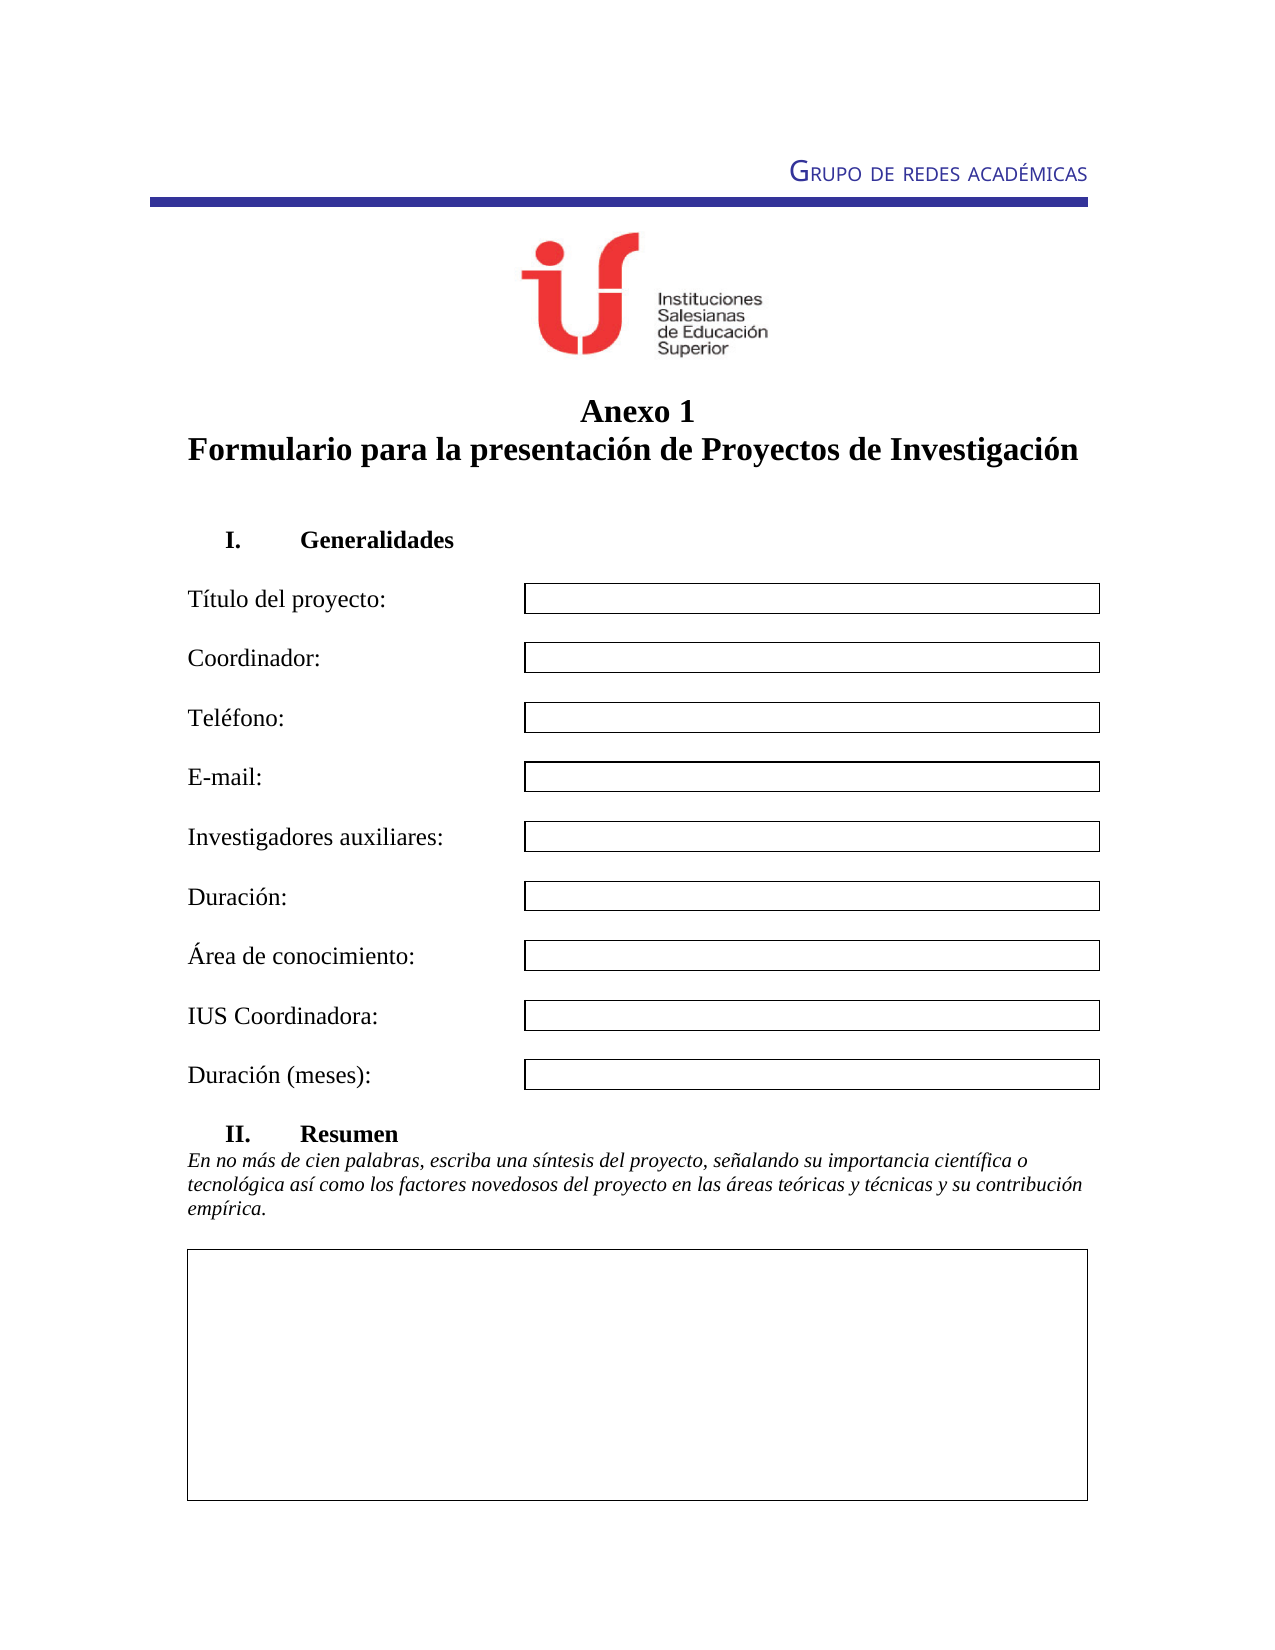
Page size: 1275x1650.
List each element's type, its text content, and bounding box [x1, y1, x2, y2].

table_cell Coordinador: [176, 642, 524, 672]
table_cell [525, 971, 1100, 1000]
table_cell [525, 792, 1100, 821]
table_cell [526, 882, 1099, 910]
table_cell [526, 703, 1099, 732]
table_cell [526, 941, 1099, 970]
table_cell Duración: [176, 881, 524, 910]
table_cell IUS Coordinadora: [176, 1000, 524, 1029]
table_cell [525, 852, 1100, 881]
table_header Título del proyecto: [176, 583, 524, 612]
table_cell [176, 1030, 525, 1059]
table_cell [525, 733, 1100, 761]
table_cell [526, 1001, 1099, 1029]
table_cell Duración (meses): [176, 1059, 524, 1089]
table_cell [525, 673, 1100, 702]
picture [494, 222, 796, 373]
table_cell [525, 911, 1100, 940]
table_cell [176, 613, 525, 642]
table_cell [176, 791, 525, 821]
list Resumen [225, 1119, 1087, 1148]
list Generalidades [225, 525, 1087, 554]
table_cell E-mail: [176, 761, 524, 791]
table_cell [526, 1060, 1099, 1089]
table_cell [176, 672, 525, 702]
text En no más de cien palabras, escriba una síntesis del proyecto, señalando su importancia científica o tecnológica así como los factores novedosos del proyecto en las áreas teóricas y técnicas y su contribución empírica. [187, 1148, 1087, 1220]
table_cell [176, 910, 525, 940]
table_cell [526, 763, 1099, 791]
table_cell [525, 614, 1100, 642]
table_cell Área de conocimiento: [176, 940, 524, 970]
table_cell [525, 1031, 1100, 1059]
table_cell Teléfono: [176, 702, 524, 732]
table_cell [176, 851, 525, 881]
table_cell [176, 970, 525, 1000]
text Grupo de redes académicas [187, 150, 1087, 190]
table_cell Investigadores auxiliares: [176, 821, 524, 851]
text Anexo 1 [187, 391, 1087, 429]
table_cell [526, 822, 1099, 851]
table_cell [176, 732, 525, 761]
table_header [526, 584, 1099, 612]
table_cell [526, 643, 1099, 672]
text Formulario para la presentación de Proyectos de Investigación [187, 429, 1087, 468]
table_header [188, 1250, 1087, 1500]
